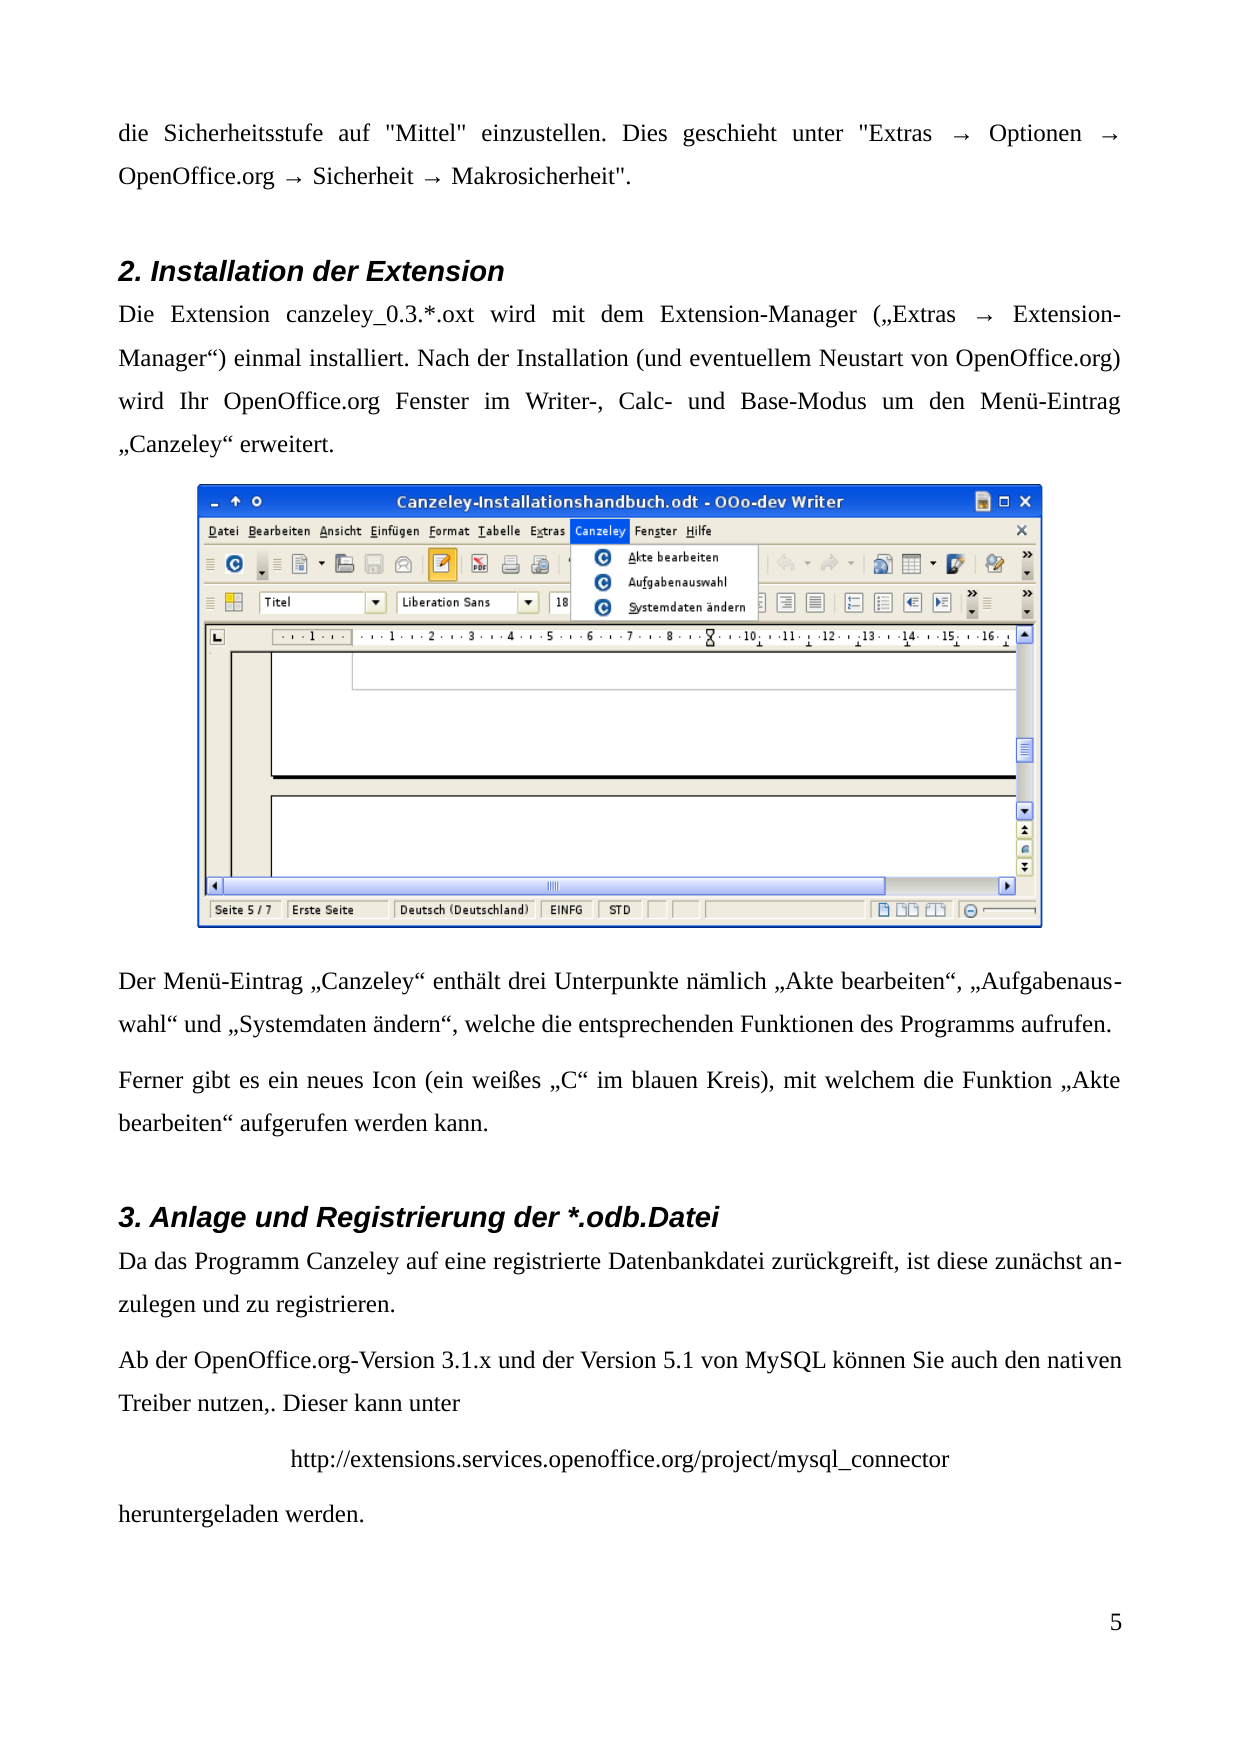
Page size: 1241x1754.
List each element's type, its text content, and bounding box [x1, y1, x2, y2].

text Da das Programm Canzeley auf eine registrierte Datenbankdatei zurückgreift, ist diese zunächst an­zulegen und zu registrieren. [118, 1246, 1122, 1318]
text http://extensions.services.openoffice.org/project/mysql_connector [118, 1444, 1122, 1472]
text Ferner gibt es ein neues Icon (ein weißes „C“ im blauen Kreis), mit welchem die Funktion „Akte bearbeiten“ aufgerufen werden kann. [118, 1065, 1122, 1137]
text die Sicherheitsstufe auf "Mittel" einzustellen. Dies geschieht unter "Extras → Optionen → OpenOffice.org → Sicherheit → Makrosicherheit". [118, 118, 1122, 190]
text heruntergeladen werden. [118, 1499, 1122, 1528]
text Der Menü-Eintrag „Canzeley“ enthält drei Unterpunkte nämlich „Akte bearbeiten“, „Aufgabenaus­wahl“ und „Systemdaten ändern“, welche die entsprechenden Funktionen des Programms aufrufen. [118, 484, 1122, 1038]
text Die Extension canzeley_0.3.*.oxt wird mit dem Extension-Manager („Extras → Extension-Manager“) einmal installiert. Nach der Installation (und eventuellem Neustart von OpenOffice.org) wird Ihr OpenOffice.org Fenster im Writer-, Calc- und Base-Modus um den Menü-Eintrag „Canzeley“ erweitert. [118, 299, 1122, 458]
subtitle 3. Anlage und Registrierung der *.odb.Datei [118, 1200, 1122, 1234]
picture [197, 484, 1043, 928]
subtitle 2. Installation der Extension [118, 253, 1122, 287]
text Ab der OpenOffice.org-Version 3.1.x und der Version 5.1 von MySQL können Sie auch den nati­ven Treiber nutzen,. Dieser kann unter [118, 1345, 1122, 1417]
